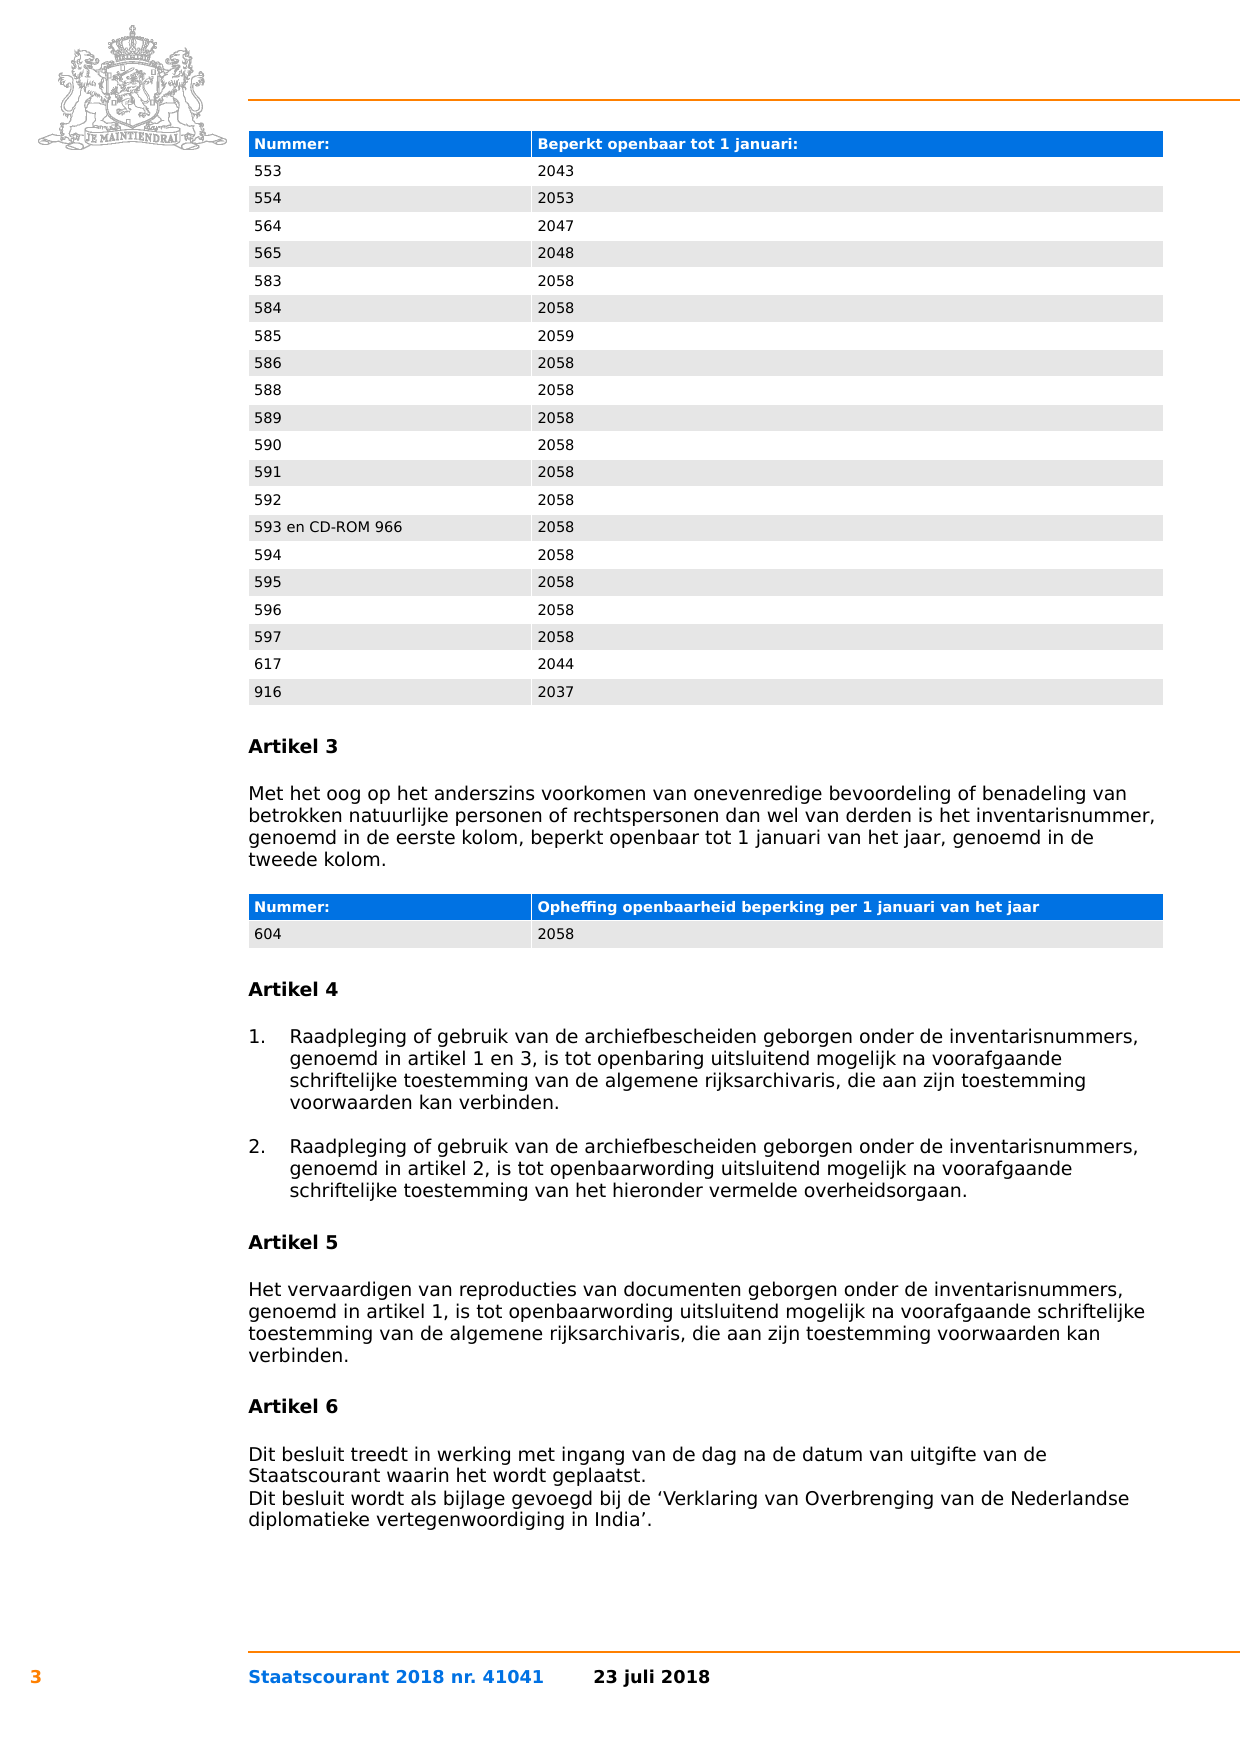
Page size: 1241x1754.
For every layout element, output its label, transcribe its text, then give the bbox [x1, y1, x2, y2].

table_cell 2058 [532, 405, 1163, 431]
text Het vervaardigen van reproducties van documenten geborgen onder de inventarisnummers, genoemd in artikel 1, is tot openbaarwording uitsluitend mogelijk na voorafgaande schriftelijke toestemming van de algemene rijksarchivaris, die aan zijn toestemming voorwaarden kan verbinden. [248, 1278, 1163, 1366]
table_cell 2058 [532, 378, 1163, 404]
table_cell 2059 [532, 323, 1163, 349]
table_cell 2037 [532, 679, 1163, 705]
table_cell 584 [249, 295, 531, 322]
table_header Nummer: [249, 131, 531, 157]
table_cell 617 [249, 651, 531, 678]
subtitle Artikel 3 [248, 736, 1163, 758]
table_cell 594 [249, 542, 531, 568]
table_header Beperkt openbaar tot 1 januari: [532, 131, 1163, 157]
text 2. Raadpleging of gebruik van de archiefbescheiden geborgen onder de inventarisnummers, genoemd in artikel 2, is tot openbaarwording uitsluitend mogelijk na voorafgaande schriftelijke toestemming van het hieronder vermelde overheidsorgaan. [248, 1136, 1163, 1202]
table_cell 554 [249, 186, 531, 212]
text 1. Raadpleging of gebruik van de archiefbescheiden geborgen onder de inventarisnummers, genoemd in artikel 1 en 3, is tot openbaring uitsluitend mogelijk na voorafgaande schriftelijke toestemming van de algemene rijksarchivaris, die aan zijn toestemming voorwaarden kan verbinden. [248, 1026, 1163, 1114]
table_cell 2058 [532, 432, 1163, 459]
text Dit besluit treedt in werking met ingang van de dag na de datum van uitgifte van de Staatscourant waarin het wordt geplaatst. [248, 1443, 1163, 1487]
table_cell 591 [249, 460, 531, 486]
table_cell 604 [249, 921, 531, 948]
table_cell 586 [249, 350, 531, 376]
table_cell 2058 [532, 268, 1163, 294]
subtitle Artikel 4 [248, 979, 1163, 1001]
table_cell 2058 [532, 295, 1163, 322]
text Dit besluit wordt als bijlage gevoegd bij de ‘Verklaring van Overbrenging van de Nederlandse diplomatieke vertegenwoordiging in India’. [248, 1487, 1163, 1531]
table_cell 2058 [532, 569, 1163, 596]
table_cell 583 [249, 268, 531, 294]
subtitle Artikel 5 [248, 1232, 1163, 1253]
table_cell 588 [249, 378, 531, 404]
table_cell 916 [249, 679, 531, 705]
table_cell 595 [249, 569, 531, 596]
table_cell 2048 [532, 241, 1163, 267]
table_cell 585 [249, 323, 531, 349]
table_cell 597 [249, 624, 531, 650]
table_cell 2047 [532, 213, 1163, 239]
table_header Nummer: [249, 894, 531, 920]
table_cell 592 [249, 487, 531, 513]
table_cell 2053 [532, 186, 1163, 212]
table_cell 593 en CD-ROM 966 [249, 515, 531, 541]
table_cell 565 [249, 241, 531, 267]
table_cell 2043 [532, 158, 1163, 185]
table_cell 2058 [532, 921, 1163, 948]
table_cell 2058 [532, 597, 1163, 623]
table_header Opheffing openbaarheid beperking per 1 januari van het jaar [532, 894, 1163, 920]
table_cell 2058 [532, 460, 1163, 486]
text Met het oog op het anderszins voorkomen van onevenredige bevoordeling of benadeling van betrokken natuurlijke personen of rechtspersonen dan wel van derden is het inventarisnummer, genoemd in de eerste kolom, beperkt openbaar tot 1 januari van het jaar, genoemd in de tweede kolom. [248, 783, 1163, 871]
picture [38, 25, 227, 150]
table_cell 2058 [532, 515, 1163, 541]
table_cell 2058 [532, 487, 1163, 513]
table_cell 589 [249, 405, 531, 431]
table_cell 2058 [532, 624, 1163, 650]
table_cell 2058 [532, 350, 1163, 376]
table_cell 2058 [532, 542, 1163, 568]
table_cell 564 [249, 213, 531, 239]
table_cell 553 [249, 158, 531, 185]
table_cell 2044 [532, 651, 1163, 678]
table_cell 596 [249, 597, 531, 623]
subtitle Artikel 6 [248, 1396, 1163, 1418]
table_cell 590 [249, 432, 531, 459]
